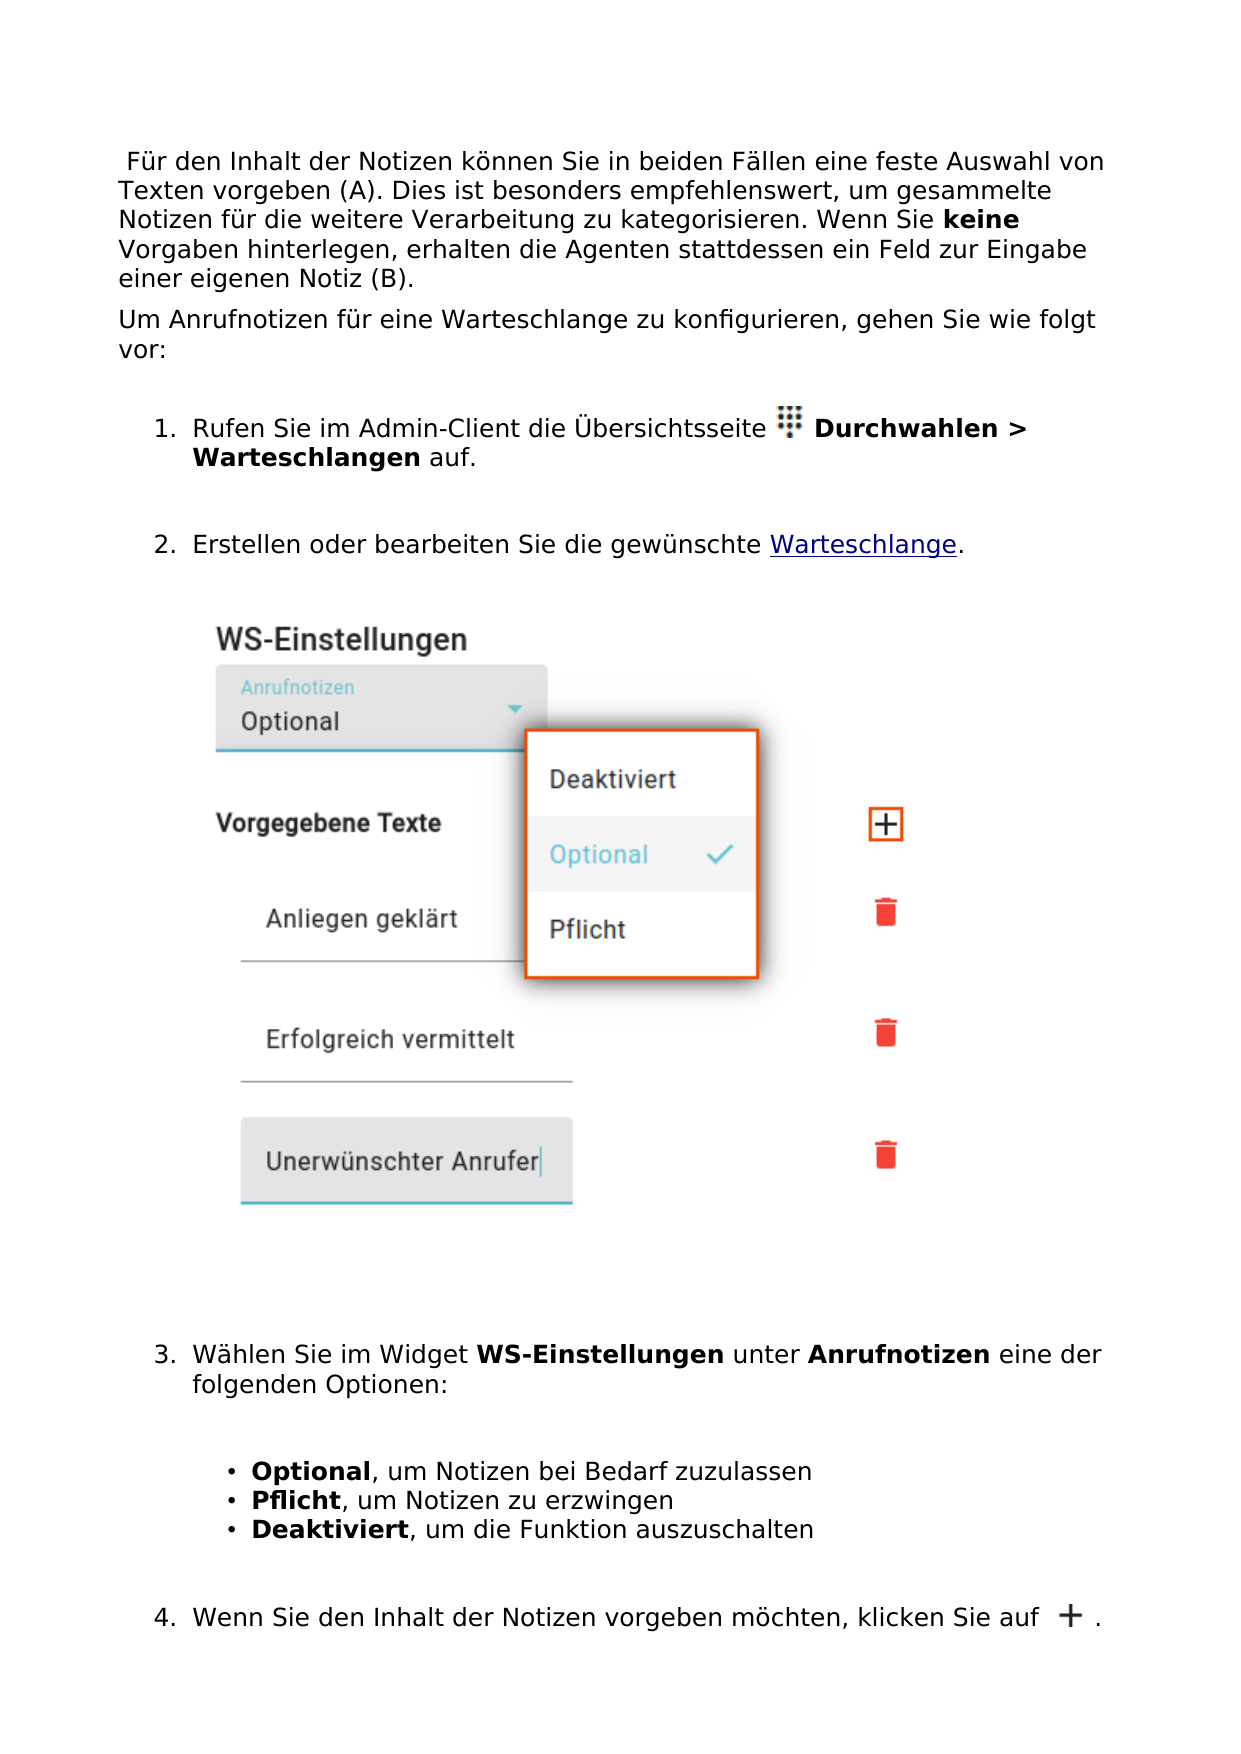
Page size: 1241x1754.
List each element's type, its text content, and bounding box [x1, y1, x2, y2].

list Pflicht, um Notizen zu erzwingen [236, 1487, 1122, 1516]
list Optional, um Notizen bei Bedarf zuzulassen [236, 1457, 1122, 1487]
picture [767, 406, 814, 438]
list Rufen Sie im Admin-Client die ÜbersichtsseiteDurchwahlen > Warteschlangen auf. [177, 406, 1122, 531]
list Wählen Sie im Widget WS-Einstellungen unter Anrufnotizen eine der folgenden Optionen: [177, 1341, 1122, 1457]
picture [1047, 1604, 1095, 1627]
list Deaktiviert, um die Funktion auszuschalten [236, 1516, 1122, 1603]
list Erstellen oder bearbeiten Sie die gewünschte Warteschlange. [177, 531, 1122, 1341]
list Wenn Sie den Inhalt der Notizen vorgeben möchten, klicken Sie auf . [177, 1603, 1122, 1632]
text Um Anrufnotizen für eine Warteschlange zu konfigurieren, gehen Sie wie folgt vor: [118, 306, 1122, 364]
text Für den Inhalt der Notizen können Sie in beiden Fällen eine feste Auswahl von Texten vorgeben (A). Dies ist besonders empfehlenswert, um gesammelte Notizen für die weitere Verarbeitung zu kategorisieren. Wenn Sie keine Vorgaben hinterlegen, erhalten die Agenten stattdessen ein Feld zur Eingabe einer eigenen Notiz (B). [118, 118, 1122, 293]
picture [192, 588, 974, 1277]
